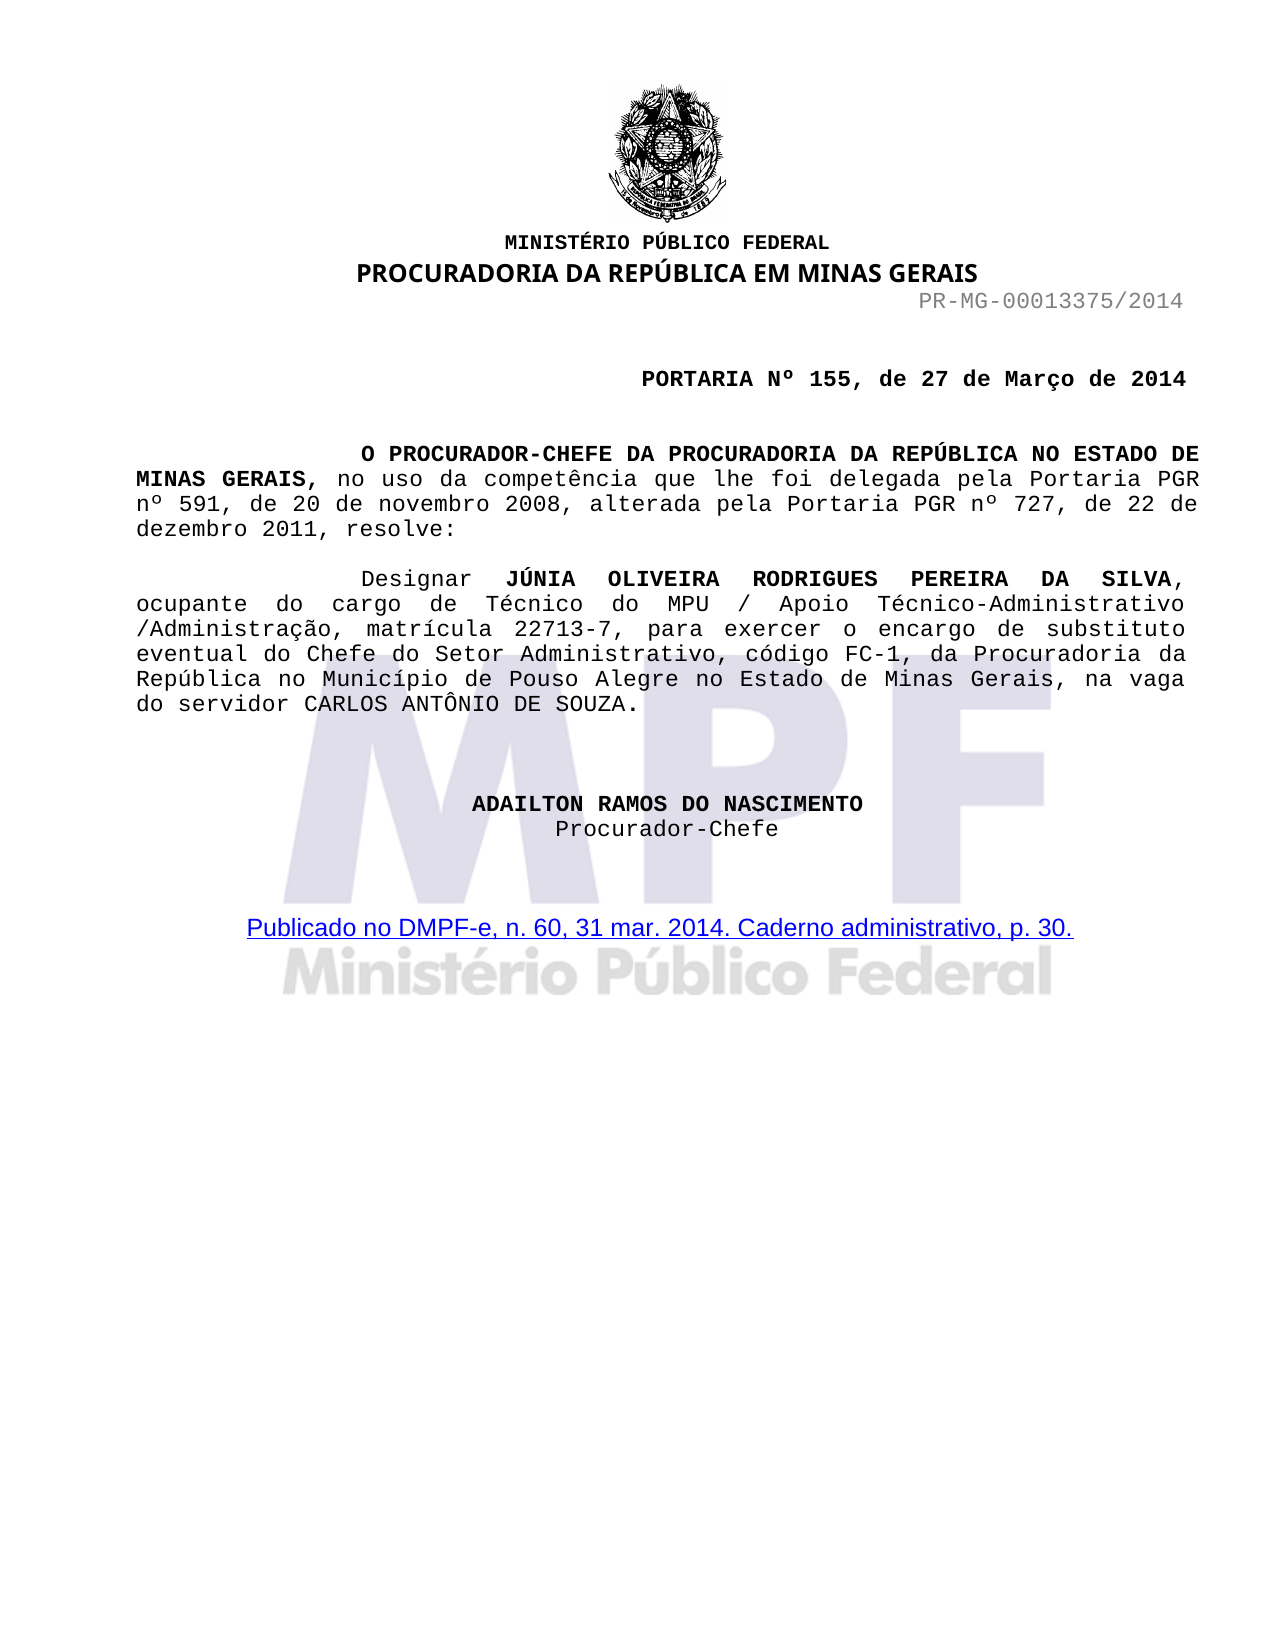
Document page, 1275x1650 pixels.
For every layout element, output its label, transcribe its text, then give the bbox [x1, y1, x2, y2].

picture [283, 842, 1051, 917]
text Procurador-Chefe [136, 817, 1198, 842]
picture [608, 84, 727, 223]
text PORTARIA Nº 155, de 27 de Março de 2014 [136, 367, 1201, 392]
text Designar Júnia oliveira rodrigues pereira da silva, ocupante do cargo de Técnico do MPU / Apoio Técnico-Administrativo /Administração, matrícula 22713-7, para exercer o encargo de substituto eventual do Chefe do Setor Administrativo, código FC-1, da Procuradoria da República no Município de Pouso Alegre no Estado de Minas Gerais, na vaga do servidor CARLOS ANTÔNIO DE SOUZA. [136, 567, 1186, 717]
text ADAILTON RAMOS DO NASCIMENTO [136, 792, 1198, 817]
picture [283, 717, 1051, 792]
list Publicado no DMPF-e, n. 60, 31 mar. 2014. Caderno administrativo, p. 30. [136, 917, 1198, 942]
text O PROCURADOR-CHEFE DA PROCURADORIA DA REPÚBLICA NO ESTADO DE MINAS GERAIS, no uso da competência que lhe foi delegada pela Portaria PGR nº 591, de 20 de novembro 2008, alterada pela Portaria PGR nº 727, de 22 de dezembro 2011, resolve: [136, 442, 1201, 542]
text PR-MG-00013375/2014 [136, 289, 1198, 316]
picture [283, 942, 1051, 995]
